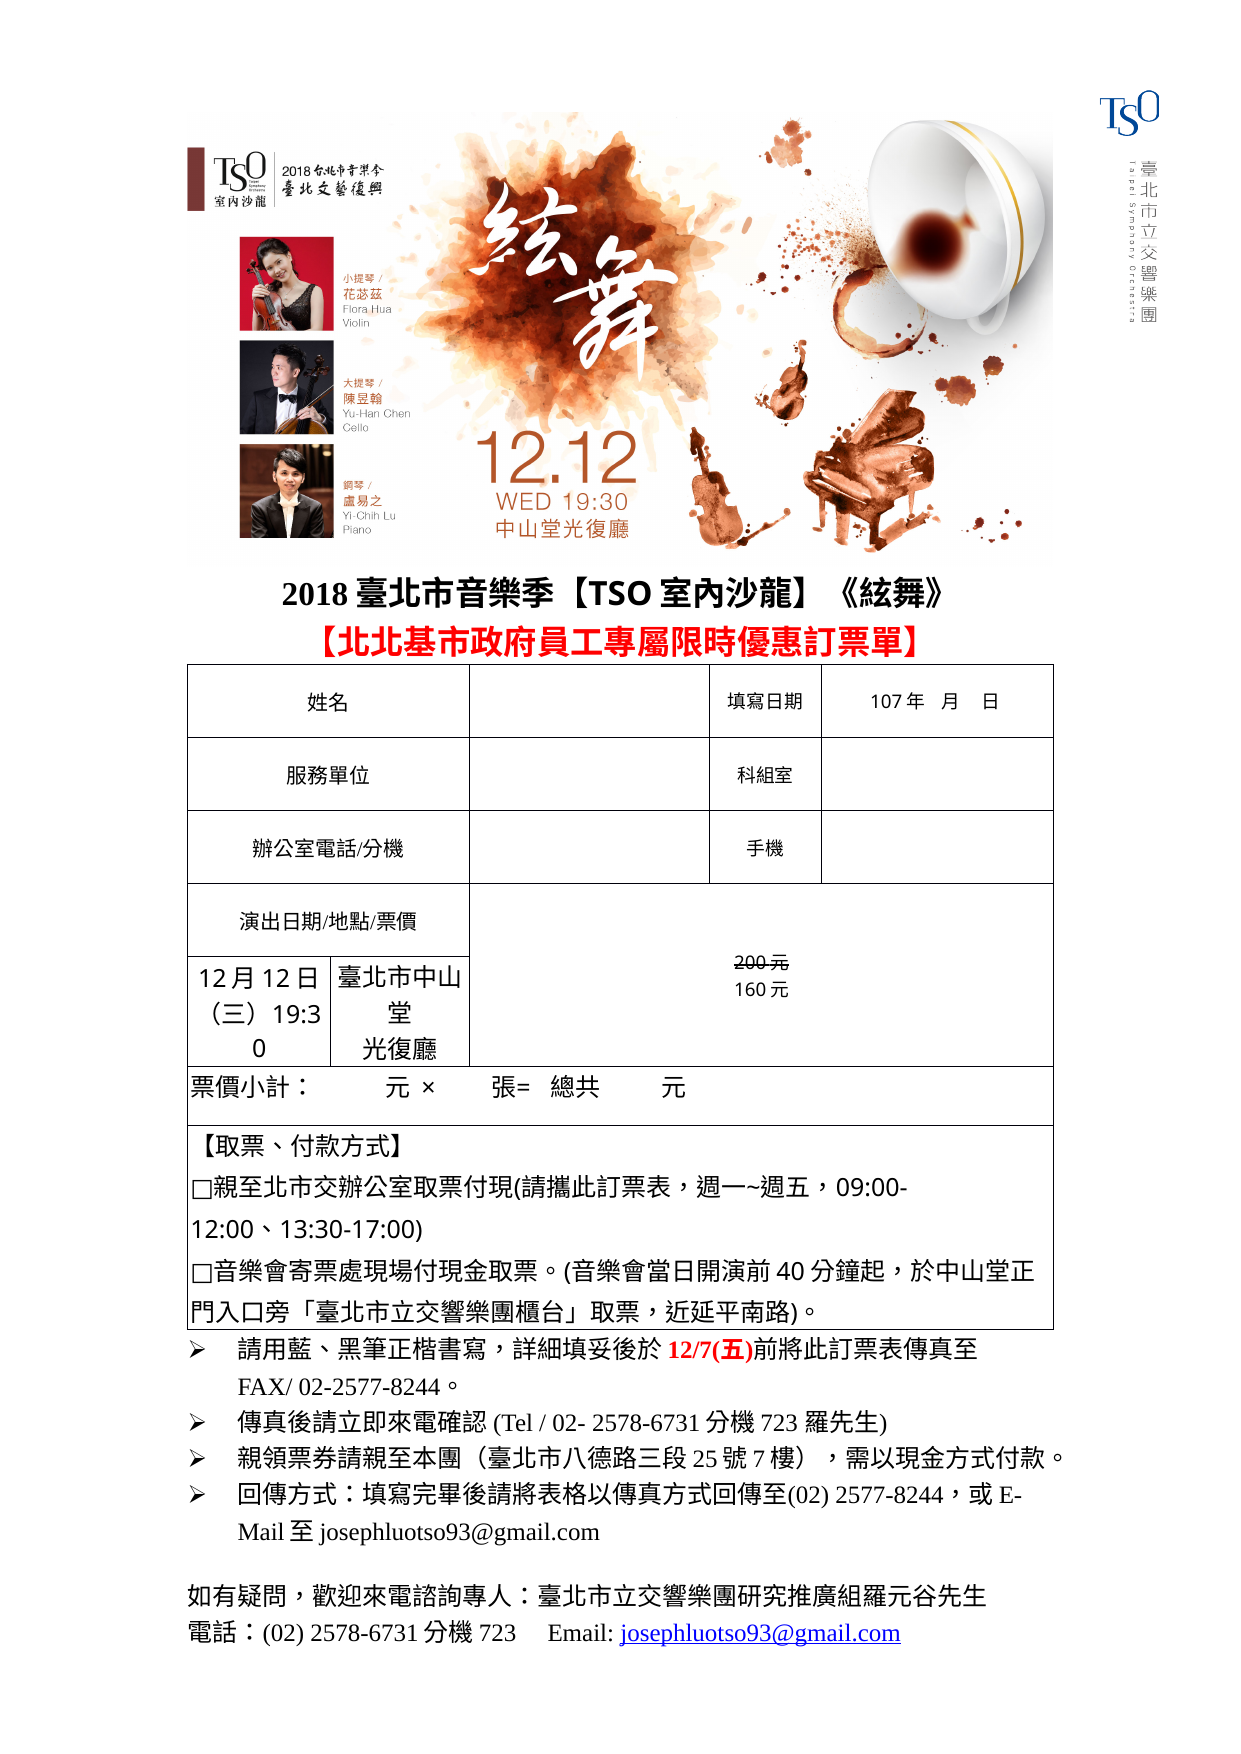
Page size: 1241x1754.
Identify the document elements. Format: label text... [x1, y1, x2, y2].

table_cell 200元 160元 [470, 884, 1053, 1066]
table_cell 手機 [710, 811, 821, 883]
table_cell 票價小計： 元 × 張= 總共 元 [188, 1067, 1053, 1125]
picture [187, 112, 1053, 567]
table_header 填寫日期 [710, 665, 821, 737]
text 【北北基市政府員工專屬限時優惠訂票單】 [187, 616, 1053, 664]
list FAX/ 02-2577-8244。 [237, 1366, 1053, 1402]
table_cell 演出日期/地點/票價 [188, 884, 469, 956]
table_cell [822, 738, 1053, 810]
table_cell 【取票、付款方式】 □親至北市交辦公室取票付現(請攜此訂票表，週一~週五，09:00-12:00、13:30-17:00) □音樂會寄票處現場付現金取票。(音樂會當日開演前40分鐘起，於中山堂正門入口旁「臺北市立交響樂團櫃台」取票，近延平南路)。 [188, 1126, 1053, 1329]
list 請用藍、黑筆正楷書寫，詳細填妥後於12/7(五)前將此訂票表傳真至 [187, 1330, 1053, 1366]
picture [1099, 90, 1159, 322]
text 如有疑問，歡迎來電諮詢專人：臺北市立交響樂團研究推廣組羅元谷先生 [187, 1576, 1053, 1612]
table_cell 臺北市中山堂 光復廳 [331, 957, 469, 1066]
table_header [470, 665, 709, 737]
text 電話：(02) 2578-6731分機723 Email: josephluotso93@gmail.com [187, 1612, 1053, 1649]
table_cell 辦公室電話/分機 [188, 811, 469, 883]
table_cell 科組室 [710, 738, 821, 810]
list 回傳方式：填寫完畢後請將表格以傳真方式回傳至(02) 2577-8244，或E-Mail至josephluotso93@gmail.com [187, 1475, 1053, 1547]
table_cell 服務單位 [188, 738, 469, 810]
list 親領票券請親至本團（臺北市八德路三段25號7樓），需以現金方式付款。 [187, 1439, 1053, 1475]
table_cell [822, 811, 1053, 883]
table_cell [470, 811, 709, 883]
table_cell 12月12日（三）19:30 [188, 957, 330, 1066]
table_cell [470, 738, 709, 810]
table_header 姓名 [188, 665, 469, 737]
text 2018臺北市音樂季【TSO室內沙龍】《絃舞》 [187, 567, 1053, 616]
list 傳真後請立即來電確認 (Tel / 02- 2578-6731分機723 羅先生) [187, 1402, 1053, 1439]
table_header 107年 月 日 [822, 665, 1053, 737]
